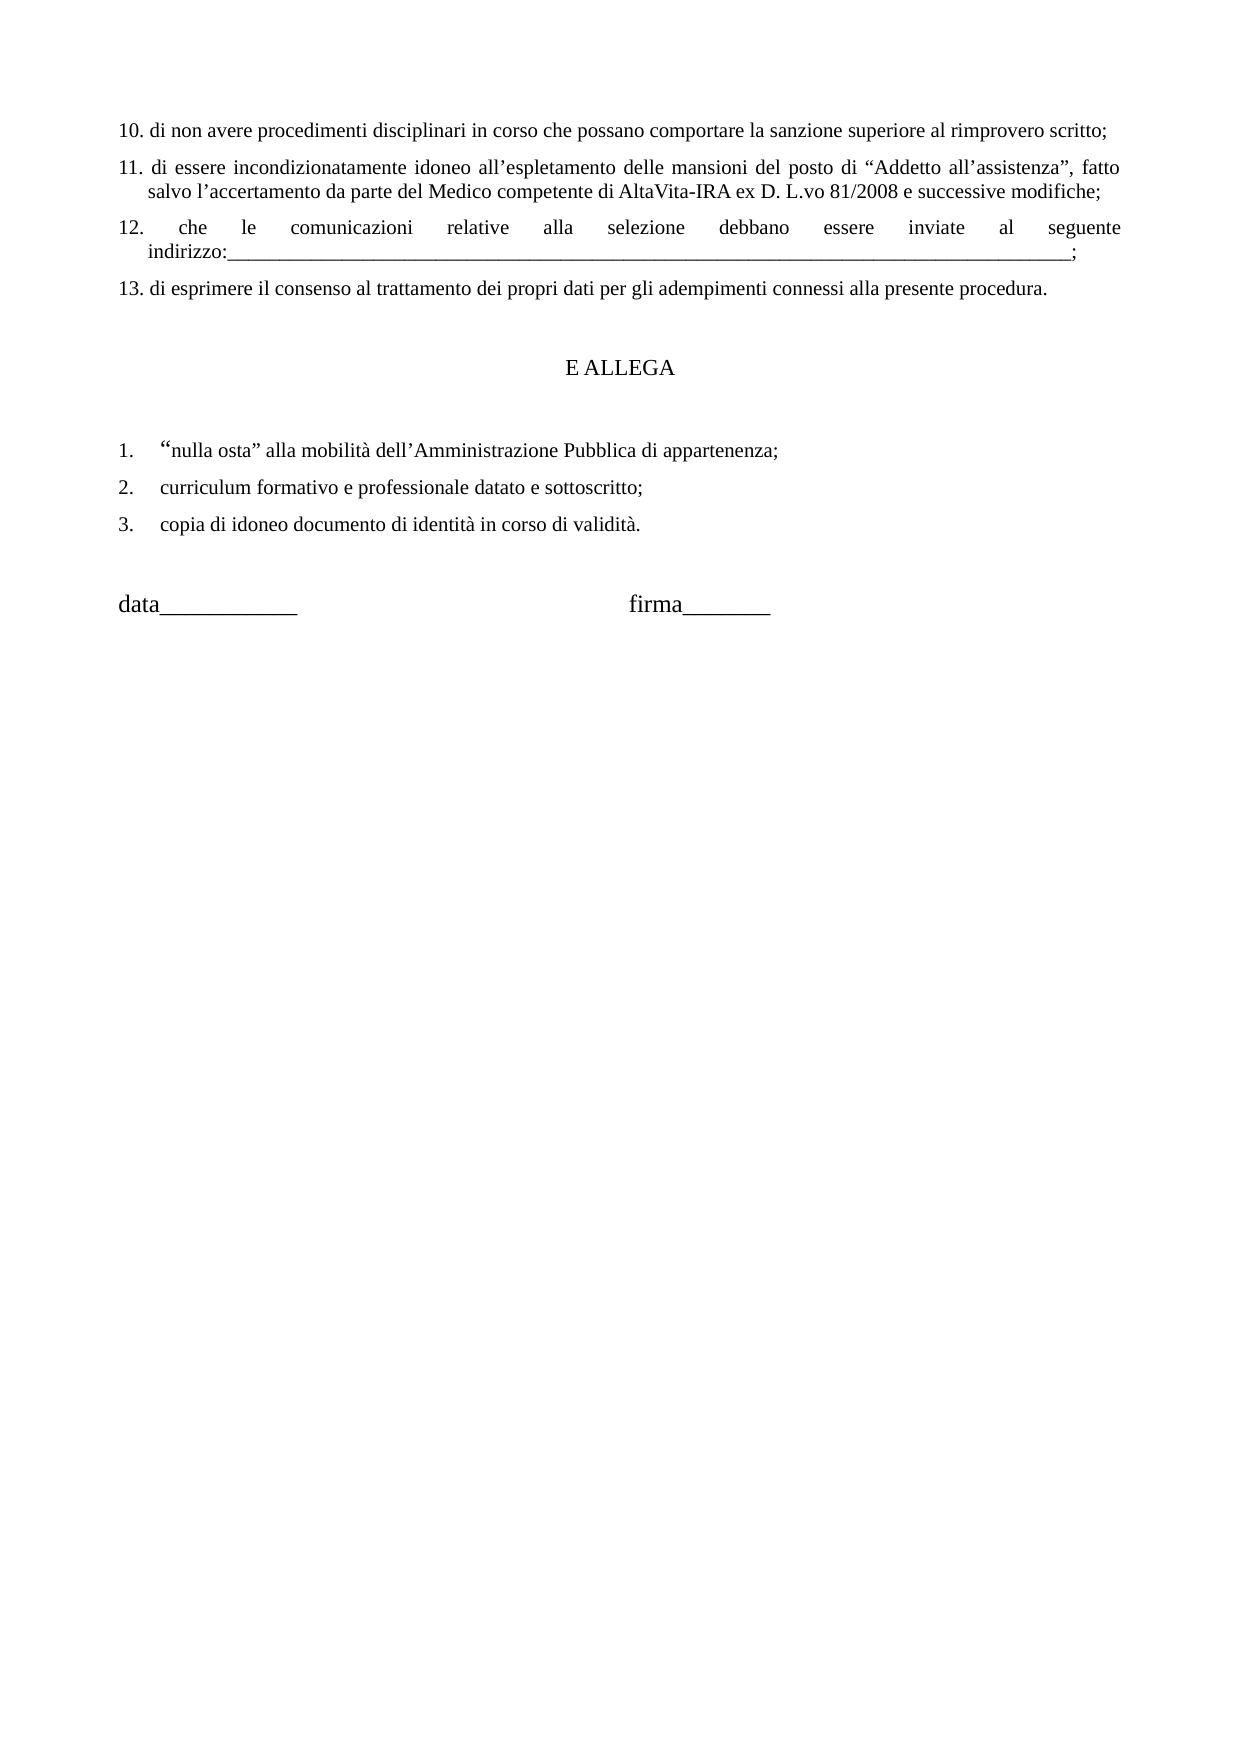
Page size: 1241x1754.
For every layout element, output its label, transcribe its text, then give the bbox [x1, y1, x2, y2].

text 10. di non avere procedimenti disciplinari in corso che possano comportare la sanzione superiore al rimprovero scritto; [118, 118, 1122, 142]
text 13. di esprimere il consenso al trattamento dei propri dati per gli adempimenti connessi alla presente procedura. [118, 276, 1122, 300]
text 1. “nulla osta” alla mobilità dell’Amministrazione Pubblica di appartenenza; [118, 434, 1122, 463]
text 2. curriculum formativo e professionale datato e sottoscritto; [118, 475, 1122, 499]
text E ALLEGA [118, 354, 1122, 380]
text 11. di essere incondizionatamente idoneo all’espletamento delle mansioni del posto di “Addetto all’assistenza”, fatto salvo l’accertamento da parte del Medico competente di AltaVita-IRA ex D. L.vo 81/2008 e successive modifiche; [118, 155, 1122, 203]
text 12. che le comunicazioni relative alla selezione debbano essere inviate al seguente indirizzo:_________________________________________________________________________________; [118, 215, 1122, 263]
text data___________ firma_______ [118, 589, 1122, 618]
text 3. copia di idoneo documento di identità in corso di validità. [118, 512, 1122, 536]
